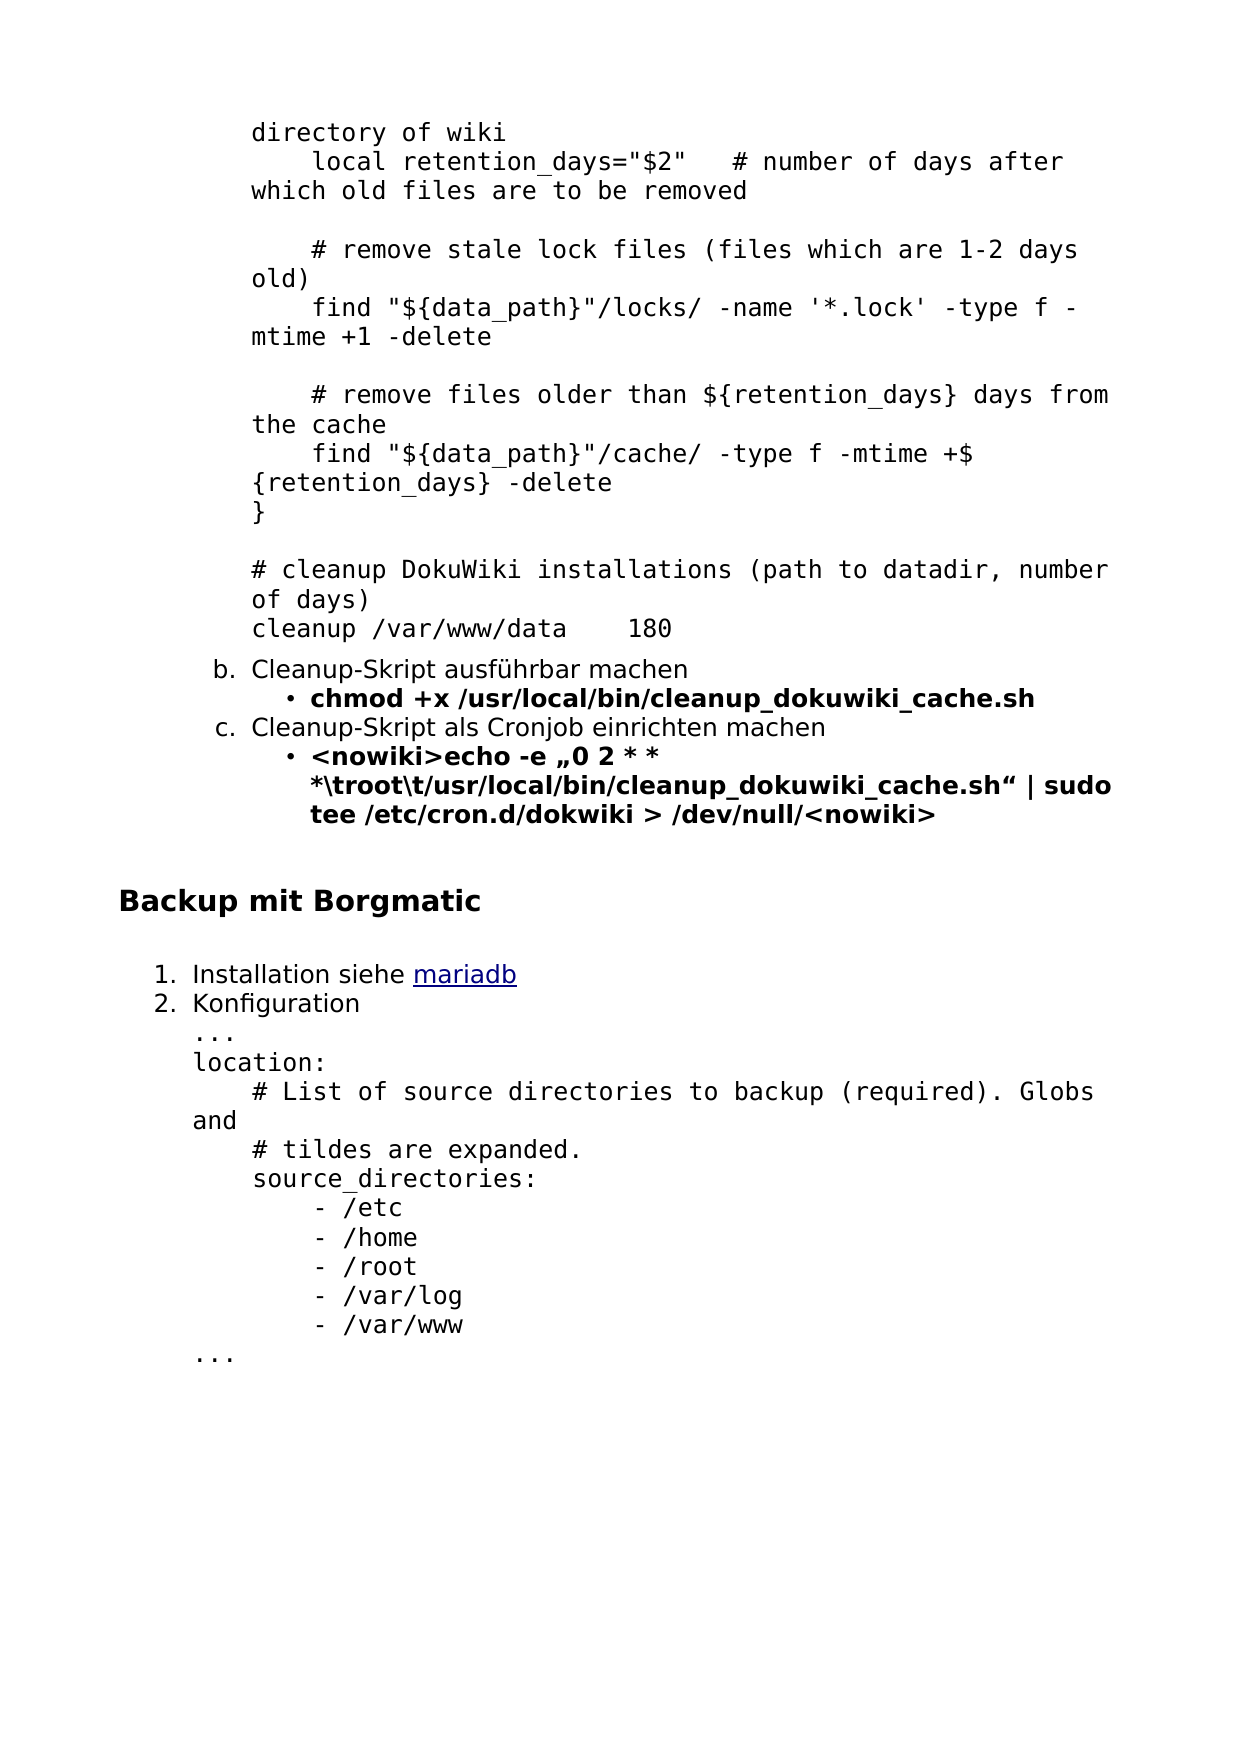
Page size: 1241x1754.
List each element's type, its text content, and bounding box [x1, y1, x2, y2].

list <nowiki>echo -e „0 2 * * *\troot\t/usr/local/bin/cleanup_dokuwiki_cache.sh“ | sudo tee /etc/cron.d/dokwiki > /dev/null/<nowiki> [295, 742, 1122, 830]
list ... location: # List of source directories to backup (required). Globs and # tildes are expanded. source_directories: - /etc - /home - /root - /var/log - /var/www ... [177, 1019, 1122, 1369]
list directory of wiki local retention_days="$2" # number of days after which old files are to be removed # remove stale lock files (files which are 1-2 days old) find "${data_path}"/locks/ -name '*.lock' -type f -mtime +1 -delete # remove files older than ${retention_days} days from the cache find "${data_path}"/cache/ -type f -mtime +${retention_days} -delete } # cleanup DokuWiki installations (path to datadir, number of days) cleanup /var/www/data 180 [236, 118, 1122, 643]
list Installation siehe mariadb [177, 960, 1122, 989]
list Cleanup-Skript als Cronjob einrichten machen [236, 713, 1122, 742]
subtitle Backup mit Borgmatic [118, 884, 1122, 918]
list Cleanup-Skript ausführbar machen [236, 655, 1122, 684]
list Konfiguration [177, 989, 1122, 1019]
list chmod +x /usr/local/bin/cleanup_dokuwiki_cache.sh [295, 684, 1122, 713]
